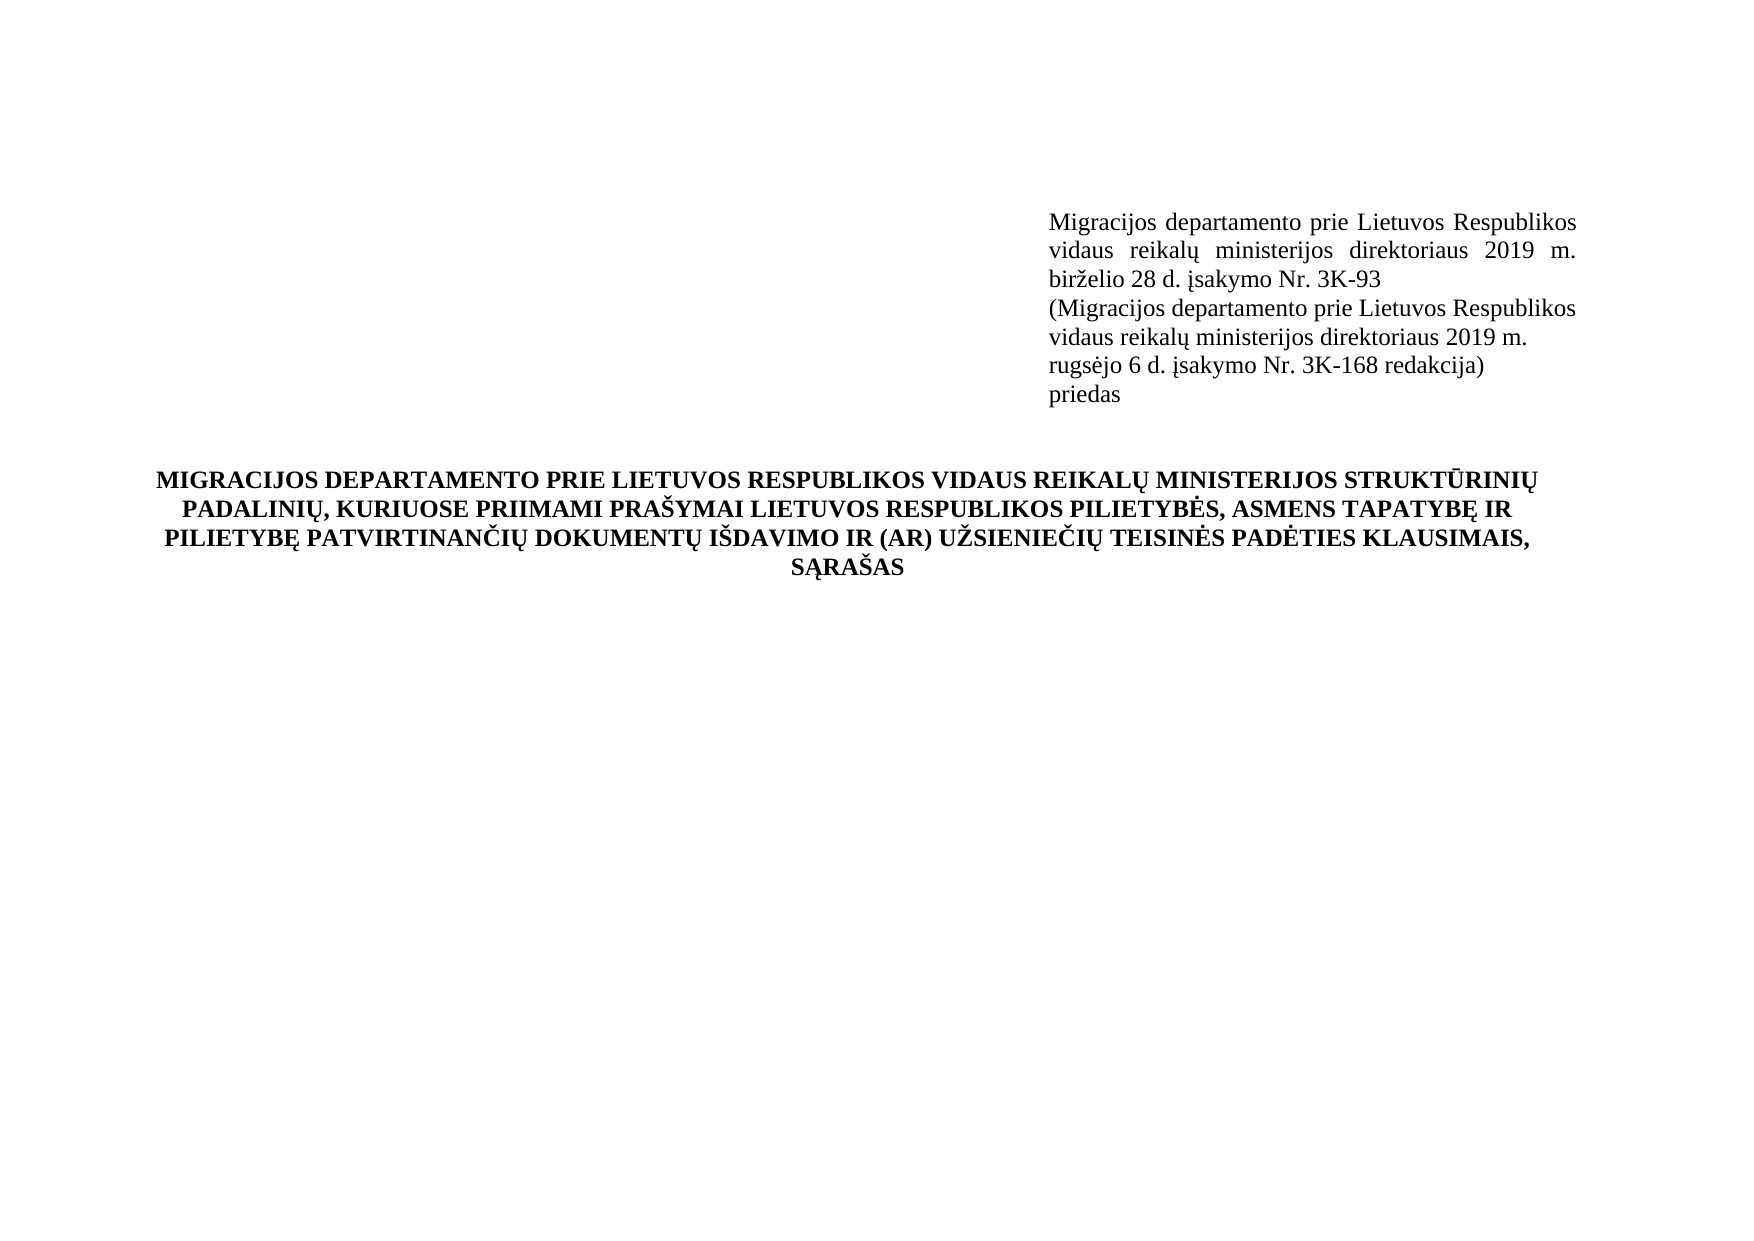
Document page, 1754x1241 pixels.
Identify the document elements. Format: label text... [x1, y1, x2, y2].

text Migracijos departamento prie Lietuvos Respublikos vidaus reikalų ministerijos struktūrinių padalinių, kuriuose priimami prašymai Lietuvos Respublikos pilietybės, asmens tapatybę ir pilietybę patvirtinančių dokumentų išdavimo ir (ar) užsieniečių teisinės padėties klausimais, sąrašAS [118, 465, 1577, 580]
text Migracijos departamento prie Lietuvos Respublikos vidaus reikalų ministerijos direktoriaus 2019 m. birželio 28 d. įsakymo Nr. 3K-93 [1048, 207, 1577, 293]
text priedas [1048, 379, 1577, 408]
text (Migracijos departamento prie Lietuvos Respublikos vidaus reikalų ministerijos direktoriaus 2019 m. rugsėjo 6 d. įsakymo Nr. 3K-168 redakcija) [1048, 293, 1577, 379]
